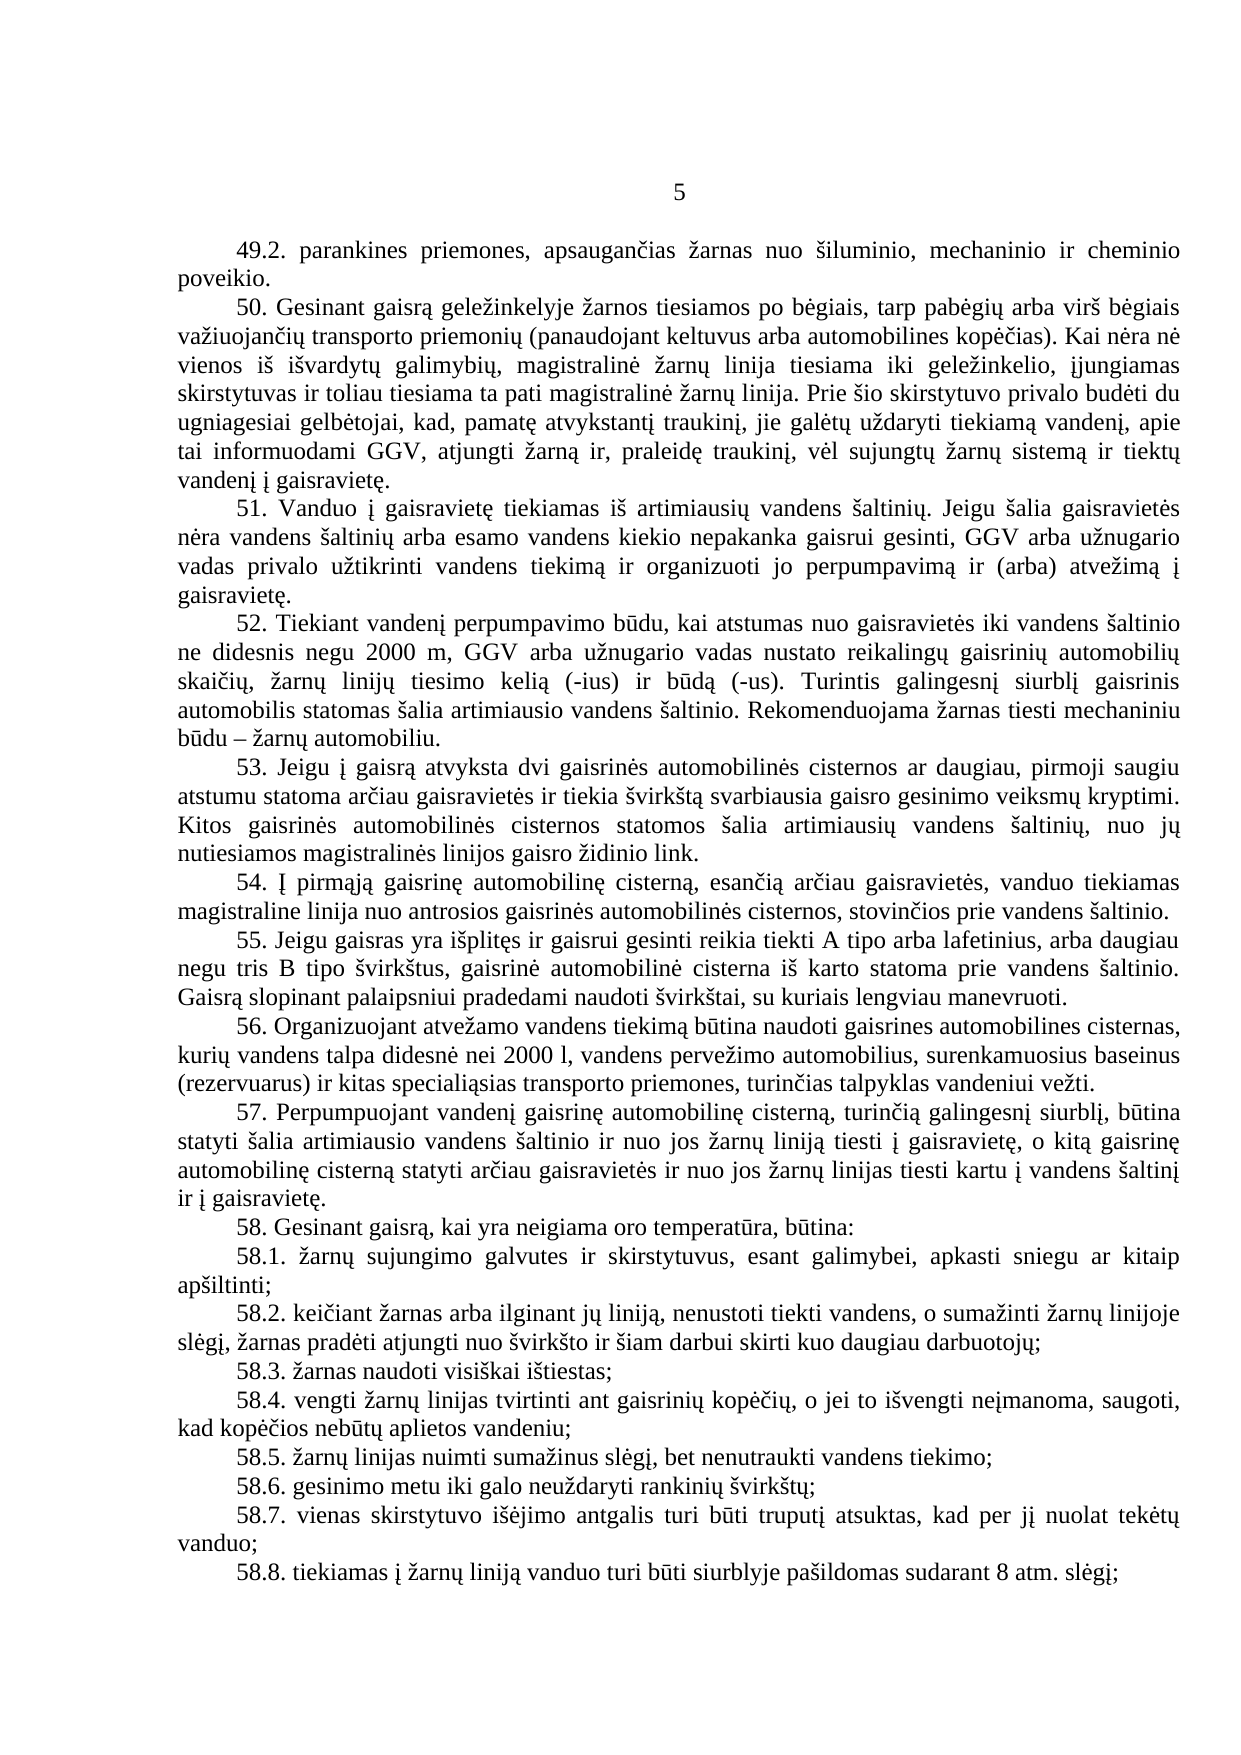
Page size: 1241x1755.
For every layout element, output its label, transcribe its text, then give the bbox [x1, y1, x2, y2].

text 58.7. vienas skirstytuvo išėjimo antgalis turi būti truputį atsuktas, kad per jį nuolat tekėtų vanduo; [177, 1500, 1181, 1557]
text 51. Vanduo į gaisravietę tiekiamas iš artimiausių vandens šaltinių. Jeigu šalia gaisravietės nėra vandens šaltinių arba esamo vandens kiekio nepakanka gaisrui gesinti, GGV arba užnugario vadas privalo užtikrinti vandens tiekimą ir organizuoti jo perpumpavimą ir (arba) atvežimą į gaisravietę. [177, 493, 1181, 608]
text 58.8. tiekiamas į žarnų liniją vanduo turi būti siurblyje pašildomas sudarant 8 atm. slėgį; [177, 1557, 1181, 1586]
text 58.6. gesinimo metu iki galo neuždaryti rankinių švirkštų; [177, 1471, 1181, 1500]
text 58.2. keičiant žarnas arba ilginant jų liniją, nenustoti tiekti vandens, o sumažinti žarnų linijoje slėgį, žarnas pradėti atjungti nuo švirkšto ir šiam darbui skirti kuo daugiau darbuotojų; [177, 1298, 1181, 1356]
text 53. Jeigu į gaisrą atvyksta dvi gaisrinės automobilinės cisternos ar daugiau, pirmoji saugiu atstumu statoma arčiau gaisravietės ir tiekia švirkštą svarbiausia gaisro gesinimo veiksmų kryptimi. Kitos gaisrinės automobilinės cisternos statomos šalia artimiausių vandens šaltinių, nuo jų nutiesiamos magistralinės linijos gaisro židinio link. [177, 752, 1181, 867]
text 58. Gesinant gaisrą, kai yra neigiama oro temperatūra, būtina: [177, 1212, 1181, 1241]
text 52. Tiekiant vandenį perpumpavimo būdu, kai atstumas nuo gaisravietės iki vandens šaltinio ne didesnis negu 2000 m, GGV arba užnugario vadas nustato reikalingų gaisrinių automobilių skaičių, žarnų linijų tiesimo kelią (-ius) ir būdą (-us). Turintis galingesnį siurblį gaisrinis automobilis statomas šalia artimiausio vandens šaltinio. Rekomenduojama žarnas tiesti mechaniniu būdu – žarnų automobiliu. [177, 608, 1181, 752]
text 55. Jeigu gaisras yra išplitęs ir gaisrui gesinti reikia tiekti A tipo arba lafetinius, arba daugiau negu tris B tipo švirkštus, gaisrinė automobilinė cisterna iš karto statoma prie vandens šaltinio. Gaisrą slopinant palaipsniui pradedami naudoti švirkštai, su kuriais lengviau manevruoti. [177, 925, 1181, 1011]
text 56. Organizuojant atvežamo vandens tiekimą būtina naudoti gaisrines automobilines cisternas, kurių vandens talpa didesnė nei 2000 l, vandens pervežimo automobilius, surenkamuosius baseinus (rezervuarus) ir kitas specialiąsias transporto priemones, turinčias talpyklas vandeniui vežti. [177, 1011, 1181, 1097]
text 58.4. vengti žarnų linijas tvirtinti ant gaisrinių kopėčių, o jei to išvengti neįmanoma, saugoti, kad kopėčios nebūtų aplietos vandeniu; [177, 1385, 1181, 1442]
text 58.1. žarnų sujungimo galvutes ir skirstytuvus, esant galimybei, apkasti sniegu ar kitaip apšiltinti; [177, 1241, 1181, 1298]
text 58.5. žarnų linijas nuimti sumažinus slėgį, bet nenutraukti vandens tiekimo; [177, 1442, 1181, 1471]
text 49.2. parankines priemones, apsaugančias žarnas nuo šiluminio, mechaninio ir cheminio poveikio. [177, 235, 1181, 292]
text 50. Gesinant gaisrą geležinkelyje žarnos tiesiamos po bėgiais, tarp pabėgių arba virš bėgiais važiuojančių transporto priemonių (panaudojant keltuvus arba automobilines kopėčias). Kai nėra nė vienos iš išvardytų galimybių, magistralinė žarnų linija tiesiama iki geležinkelio, įjungiamas skirstytuvas ir toliau tiesiama ta pati magistralinė žarnų linija. Prie šio skirstytuvo privalo budėti du ugniagesiai gelbėtojai, kad, pamatę atvykstantį traukinį, jie galėtų uždaryti tiekiamą vandenį, apie tai informuodami GGV, atjungti žarną ir, praleidę traukinį, vėl sujungtų žarnų sistemą ir tiektų vandenį į gaisravietę. [177, 292, 1181, 493]
text 57. Perpumpuojant vandenį gaisrinę automobilinę cisterną, turinčią galingesnį siurblį, būtina statyti šalia artimiausio vandens šaltinio ir nuo jos žarnų liniją tiesti į gaisravietę, o kitą gaisrinę automobilinę cisterną statyti arčiau gaisravietės ir nuo jos žarnų linijas tiesti kartu į vandens šaltinį ir į gaisravietę. [177, 1097, 1181, 1212]
text 54. Į pirmąją gaisrinę automobilinę cisterną, esančią arčiau gaisravietės, vanduo tiekiamas magistraline linija nuo antrosios gaisrinės automobilinės cisternos, stovinčios prie vandens šaltinio. [177, 867, 1181, 925]
text 58.3. žarnas naudoti visiškai ištiestas; [177, 1356, 1181, 1385]
